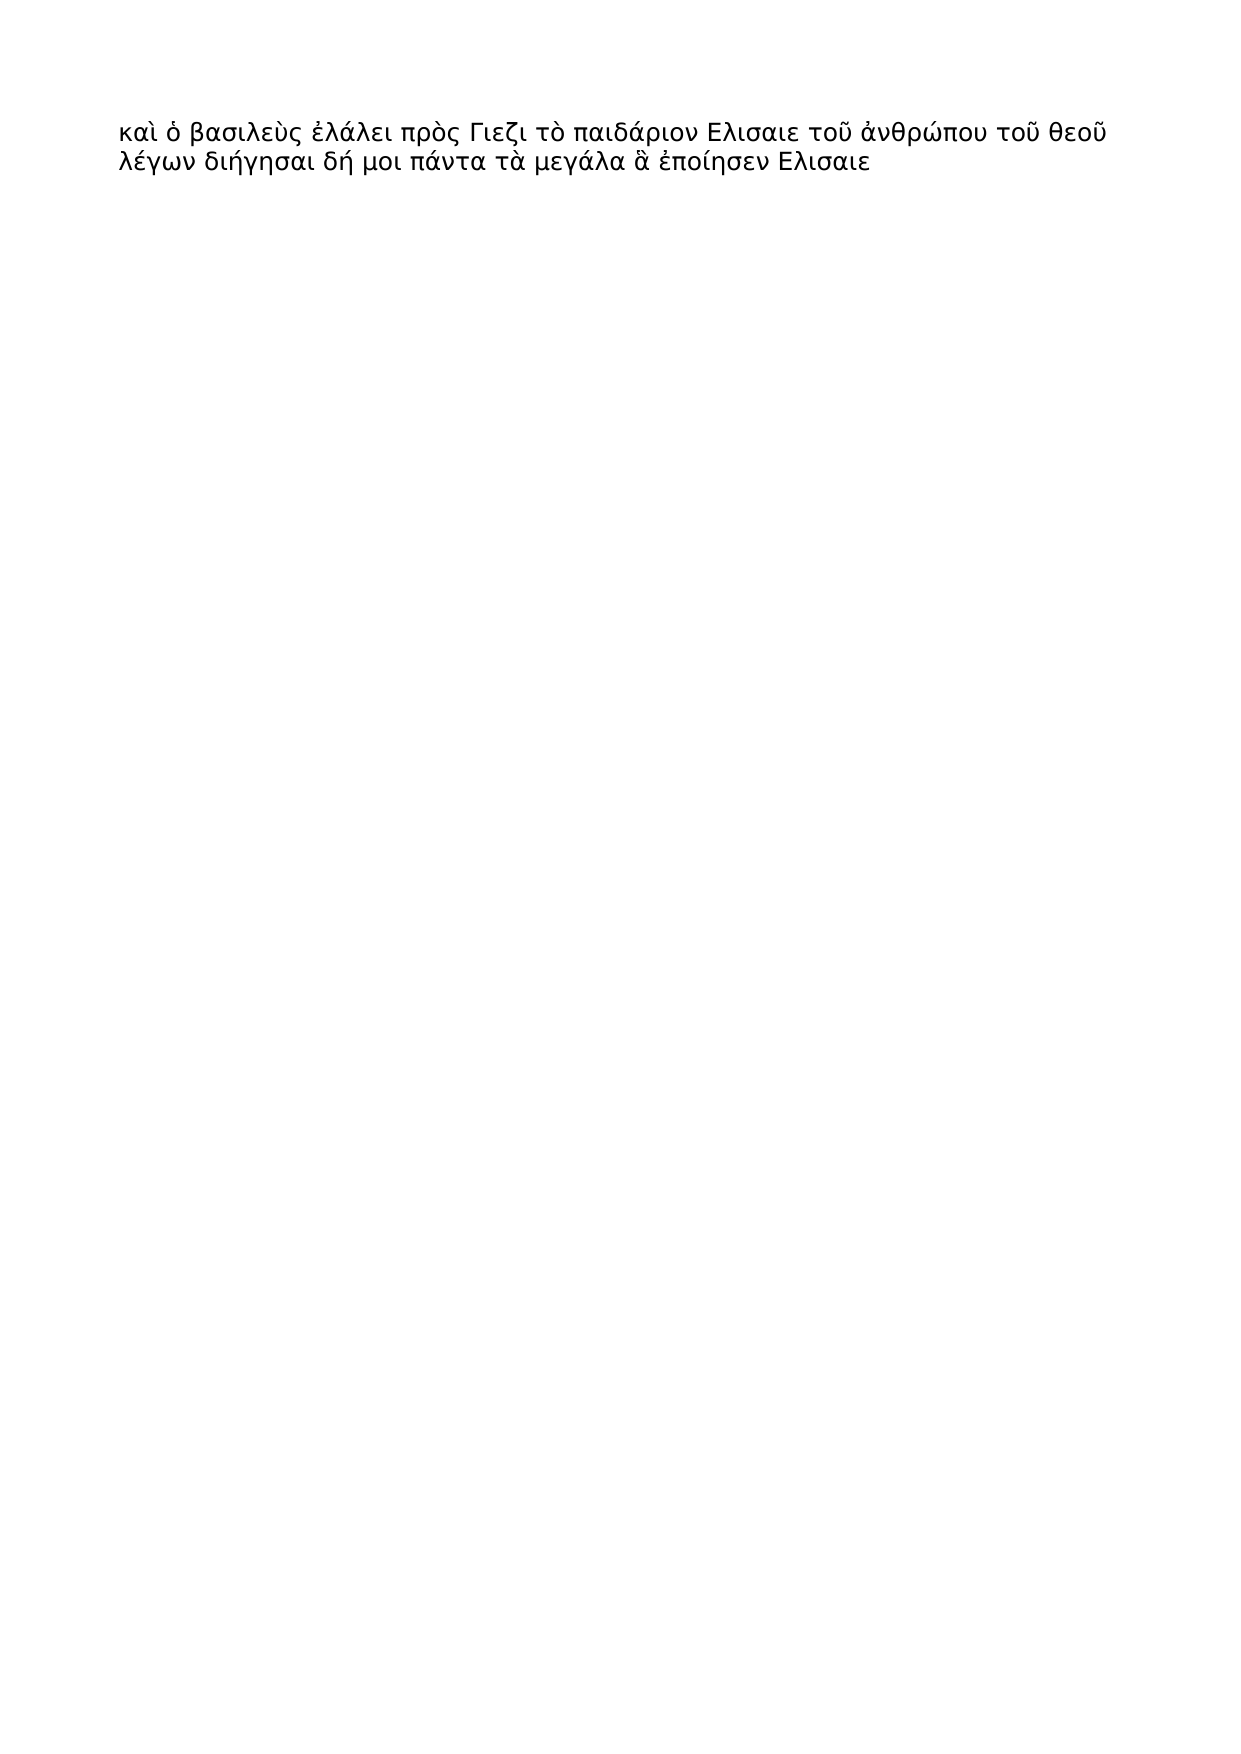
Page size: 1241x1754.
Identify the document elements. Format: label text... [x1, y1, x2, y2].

text καὶ ὁ βασιλεὺς ἐλάλει πρὸς Γιεζι τὸ παιδάριον Ελισαιε τοῦ ἀνθρώπου τοῦ θεοῦ λέγων διήγησαι δή μοι πάντα τὰ μεγάλα ἃ ἐποίησεν Ελισαιε [118, 118, 1122, 176]
